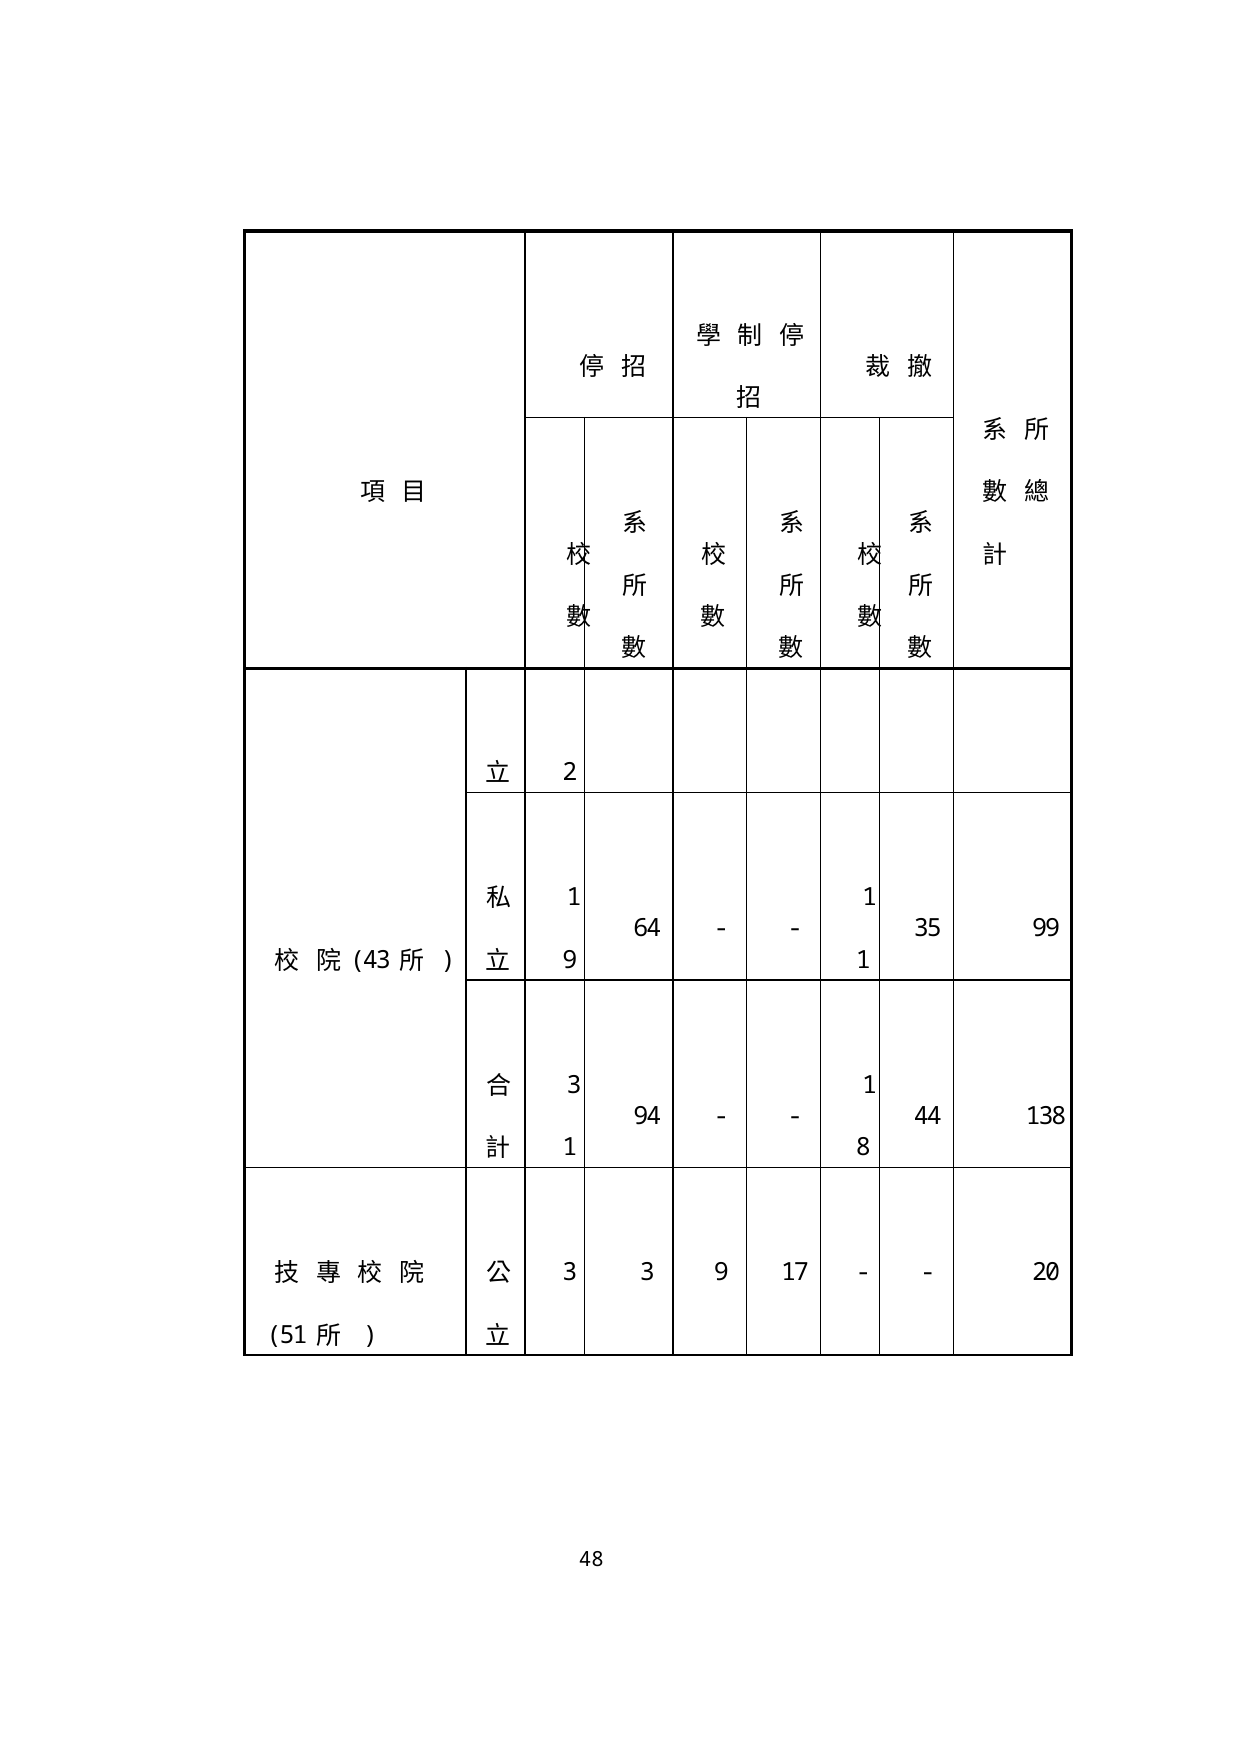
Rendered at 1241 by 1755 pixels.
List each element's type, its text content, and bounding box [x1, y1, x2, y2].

table_cell 64 [585, 793, 672, 979]
table_cell - [674, 670, 746, 792]
table_cell - [674, 793, 746, 979]
table_cell 校數 [674, 418, 746, 667]
table_cell - [747, 981, 820, 1167]
table_cell 私立 [467, 793, 524, 979]
table_cell 系所數 [585, 418, 672, 667]
table_cell 立 [467, 670, 524, 792]
table_cell - [674, 981, 746, 1167]
table_cell 99 [954, 793, 1070, 979]
table_cell - [747, 793, 820, 979]
table_header 系所數總計 [954, 233, 1070, 667]
table_cell [880, 670, 953, 792]
table_cell 系所數 [880, 418, 953, 667]
table_cell 校院(43所) [246, 670, 465, 1167]
table_cell 技專校院(51所) [246, 1168, 465, 1354]
table_cell 3 [526, 1168, 584, 1354]
table_cell 系所數 [747, 418, 820, 667]
table_cell 合計 [467, 981, 524, 1167]
table_cell 138 [954, 981, 1070, 1167]
table_cell 19 [526, 793, 584, 979]
table_cell 校數 [821, 418, 879, 667]
table_cell - [747, 670, 820, 792]
table_cell 11 [821, 793, 879, 979]
table_cell 35 [880, 793, 953, 979]
table_cell 校數 [526, 418, 584, 667]
table_cell 3 [585, 1168, 672, 1354]
table_cell 44 [880, 981, 953, 1167]
table_header 停招 [526, 233, 672, 417]
table_cell 17 [747, 1168, 820, 1354]
table_header 學制停招 [674, 233, 820, 417]
table_header 裁撤 [821, 233, 953, 417]
table_cell - [880, 1168, 953, 1354]
table_header 項目 [246, 233, 524, 667]
table_cell 18 [821, 981, 879, 1167]
table_cell 20 [954, 1168, 1070, 1354]
table_cell 31 [526, 981, 584, 1167]
table_cell 2 [526, 670, 584, 792]
table_cell 公立 [467, 1168, 524, 1354]
table_cell 94 [585, 981, 672, 1167]
table_cell 9 [674, 1168, 746, 1354]
table_cell [821, 670, 879, 792]
table_cell [585, 670, 672, 792]
table_cell - [821, 1168, 879, 1354]
table_cell [954, 670, 1070, 792]
